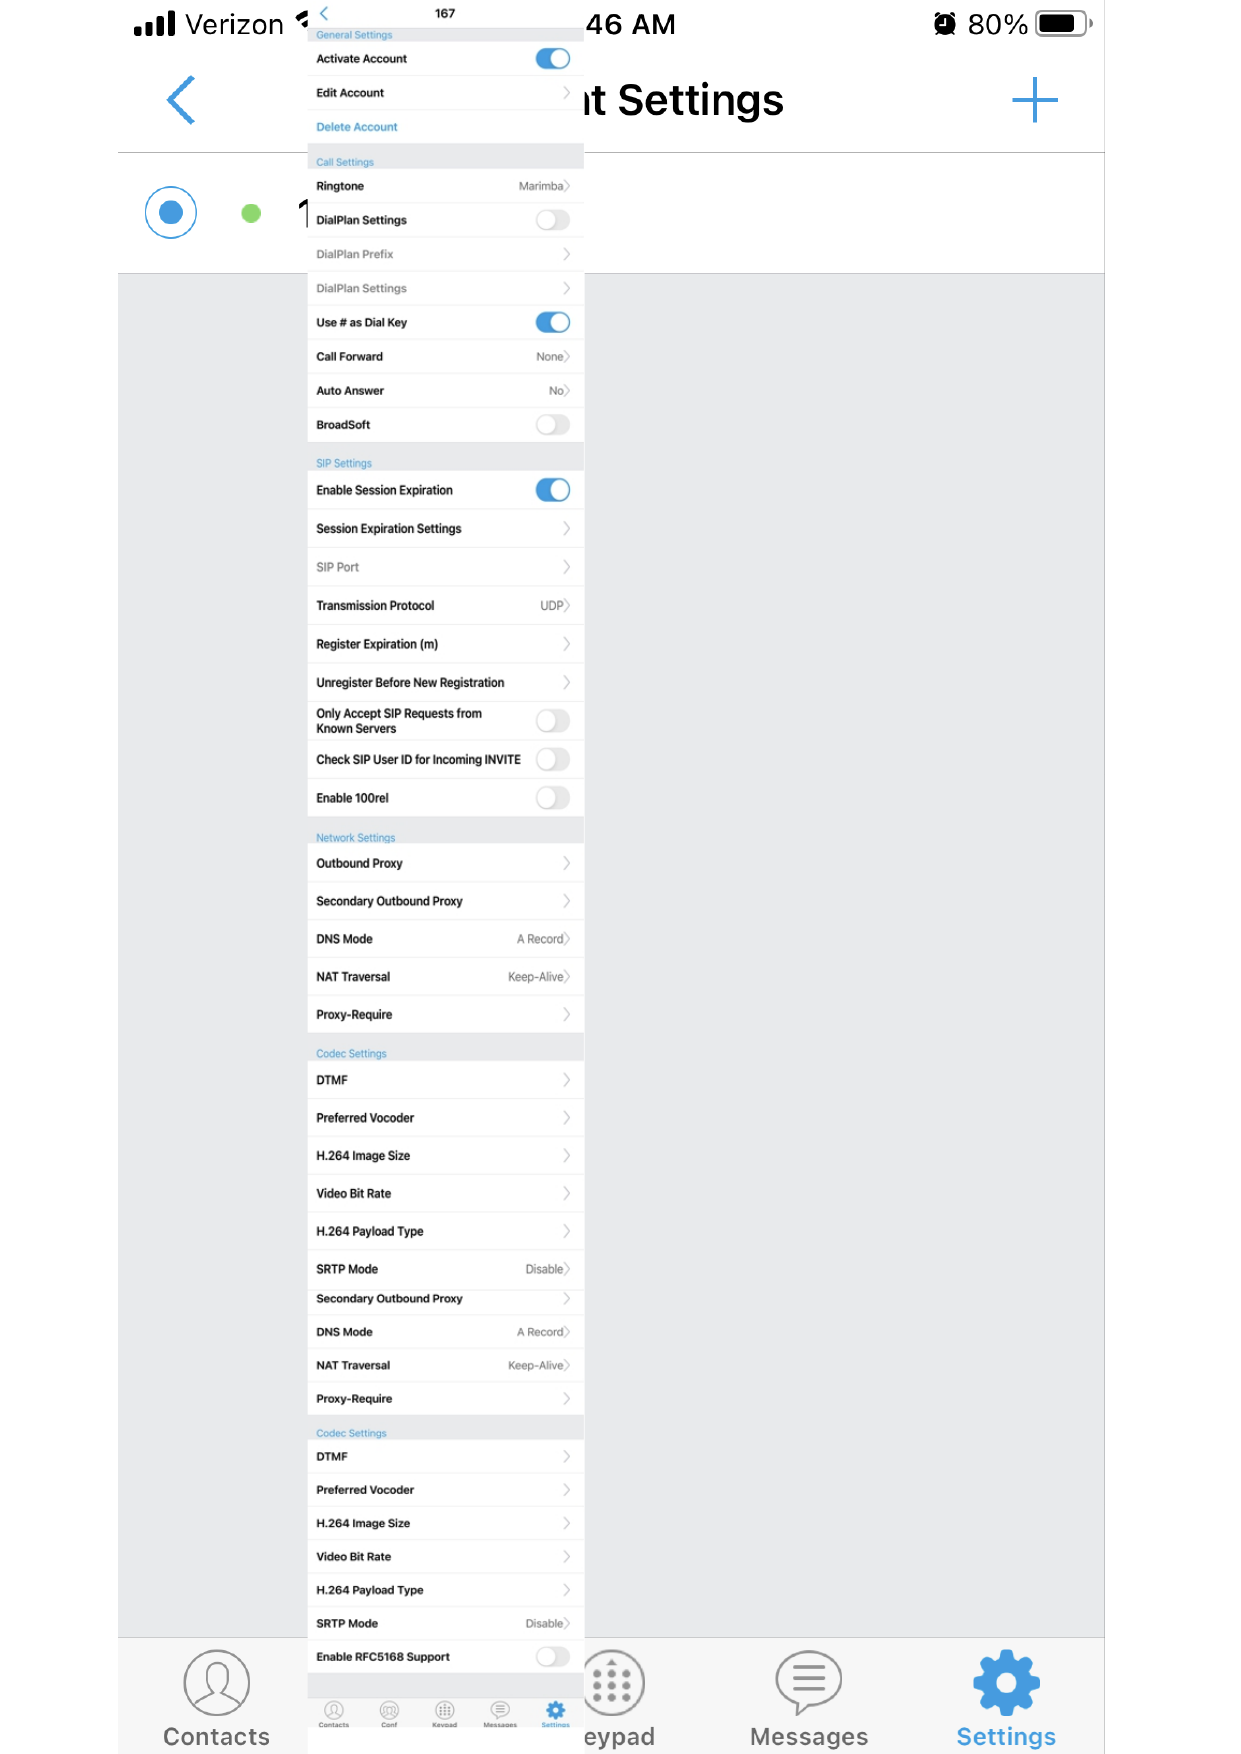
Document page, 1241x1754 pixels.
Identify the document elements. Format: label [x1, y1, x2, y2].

picture [118, 0, 1105, 1754]
